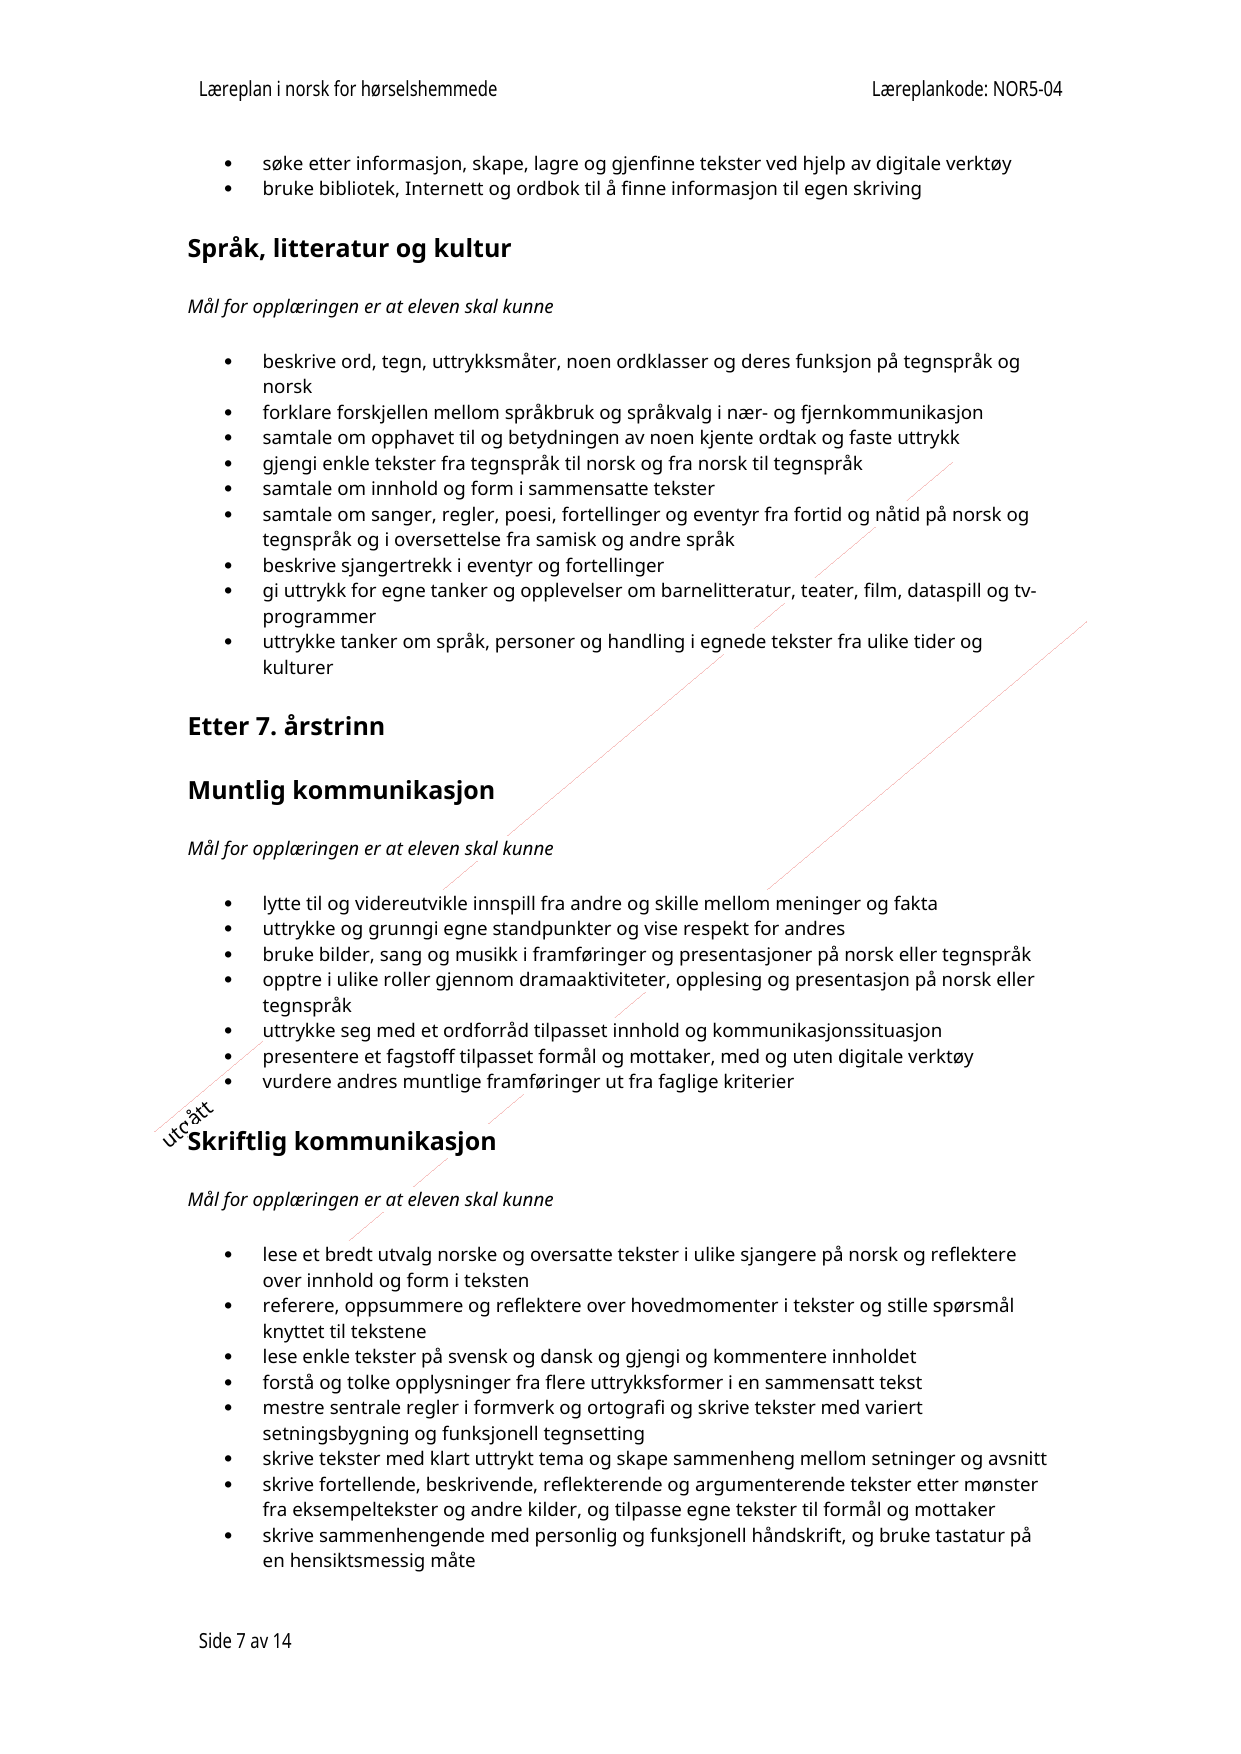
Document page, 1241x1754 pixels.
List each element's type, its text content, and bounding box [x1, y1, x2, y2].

subtitle Etter 7. årstrinn [944, 709, 1053, 743]
text Mål for opplæringen er at eleven skal kunne [561, 1187, 1053, 1212]
list skrive sammenhengende med personlig og funksjonell håndskrift, og bruke tastatur på en hensiktsmessig måte [476, 1522, 1053, 1573]
list beskrive ord, tegn, uttrykksmåter, noen ordklasser og deres funksjon på tegnspråk og norsk [312, 348, 1053, 399]
list uttrykke og grunngi egne standpunkter og vise respekt for andres [846, 916, 1053, 941]
subtitle Etter 7. årstrinn [385, 709, 657, 743]
list mestre sentrale regler i formverk og ortografi og skrive tekster med variert setningsbygning og funksjonell tegnsetting [225, 1394, 1053, 1446]
list uttrykke tanker om språk, personer og handling i egnede tekster fra ulike tider og kulturer [333, 654, 722, 680]
list lese et bredt utvalg norske og oversatte tekster i ulike sjangere på norsk og reflektere over innhold og form i teksten [529, 1241, 1053, 1292]
subtitle Muntlig kommunikasjon [869, 772, 1053, 806]
subtitle Språk, litteratur og kultur [512, 230, 1053, 264]
list vurdere andres muntlige framføringer ut fra faglige kriterier [794, 1069, 1053, 1094]
list samtale om opphavet til og betydningen av noen kjente ordtak og faste uttrykk [960, 425, 1053, 450]
list uttrykke seg med et ordforråd tilpasset innhold og kommunikasjonssituasjon [943, 1018, 1053, 1043]
list uttrykke tanker om språk, personer og handling i egnede tekster fra ulike tider og kulturer [225, 629, 263, 680]
list opptre i ulike roller gjennom dramaaktiviteter, opplesing og presentasjon på norsk eller tegnspråk [352, 992, 644, 1018]
text Mål for opplæringen er at eleven skal kunne [187, 293, 1053, 319]
subtitle Muntlig kommunikasjon [544, 772, 906, 806]
list beskrive ord, tegn, uttrykksmåter, noen ordklasser og deres funksjon på tegnspråk og norsk [225, 348, 263, 399]
list forstå og tolke opplysninger fra flere uttrykksformer i en sammensatt tekst [923, 1369, 1053, 1394]
list beskrive sjangertrekk i eventyr og fortellinger [816, 552, 1053, 578]
list uttrykke tanker om språk, personer og handling i egnede tekster fra ulike tider og kulturer [694, 629, 1053, 680]
list samtale om sanger, regler, poesi, fortellinger og eventyr fra fortid og nåtid på norsk og tegnspråk og i oversettelse fra samisk og andre språk [847, 501, 1053, 552]
list gi uttrykk for egne tanker og opplevelser om barnelitteratur, teater, film, dataspill og tv-programmer [755, 578, 1053, 629]
list samtale om sanger, regler, poesi, fortellinger og eventyr fra fortid og nåtid på norsk og tegnspråk og i oversettelse fra samisk og andre språk [735, 527, 873, 552]
text Mål for opplæringen er at eleven skal kunne [561, 836, 829, 861]
text Mål for opplæringen er at eleven skal kunne [803, 836, 1053, 861]
subtitle Muntlig kommunikasjon [495, 772, 581, 806]
list forklare forskjellen mellom språkbruk og språkvalg i nær- og fjernkommunikasjon [984, 399, 1053, 425]
list beskrive sjangertrekk i eventyr og fortellinger [669, 552, 844, 578]
subtitle Skriftlig kommunikasjon [490, 1123, 1053, 1158]
list referere, oppsummere og reflektere over hovedmomenter i tekster og stille spørsmål knyttet til tekstene [225, 1292, 1053, 1343]
subtitle Etter 7. årstrinn [619, 709, 981, 743]
list lytte til og videreutvikle innspill fra andre og skille mellom meninger og fakta [938, 890, 1053, 916]
list samtale om innhold og form i sammensatte tekster [715, 476, 934, 501]
list samtale om innhold og form i sammensatte tekster [908, 476, 1053, 501]
list bruke bibliotek, Internett og ordbok til å finne informasjon til egen skriving [922, 176, 1053, 201]
list lese enkle tekster på svensk og dansk og gjengi og kommentere innholdet [225, 1343, 1053, 1369]
list beskrive sjangertrekk i eventyr og fortellinger [225, 552, 263, 578]
list opptre i ulike roller gjennom dramaaktiviteter, opplesing og presentasjon på norsk eller tegnspråk [616, 967, 1053, 1018]
list gjengi enkle tekster fra tegnspråk til norsk og fra norsk til tegnspråk [863, 450, 1053, 476]
list gi uttrykk for egne tanker og opplevelser om barnelitteratur, teater, film, dataspill og tv-programmer [376, 603, 783, 629]
list presentere et fagstoff tilpasset formål og mottaker, med og uten digitale verktøy [974, 1043, 1053, 1069]
